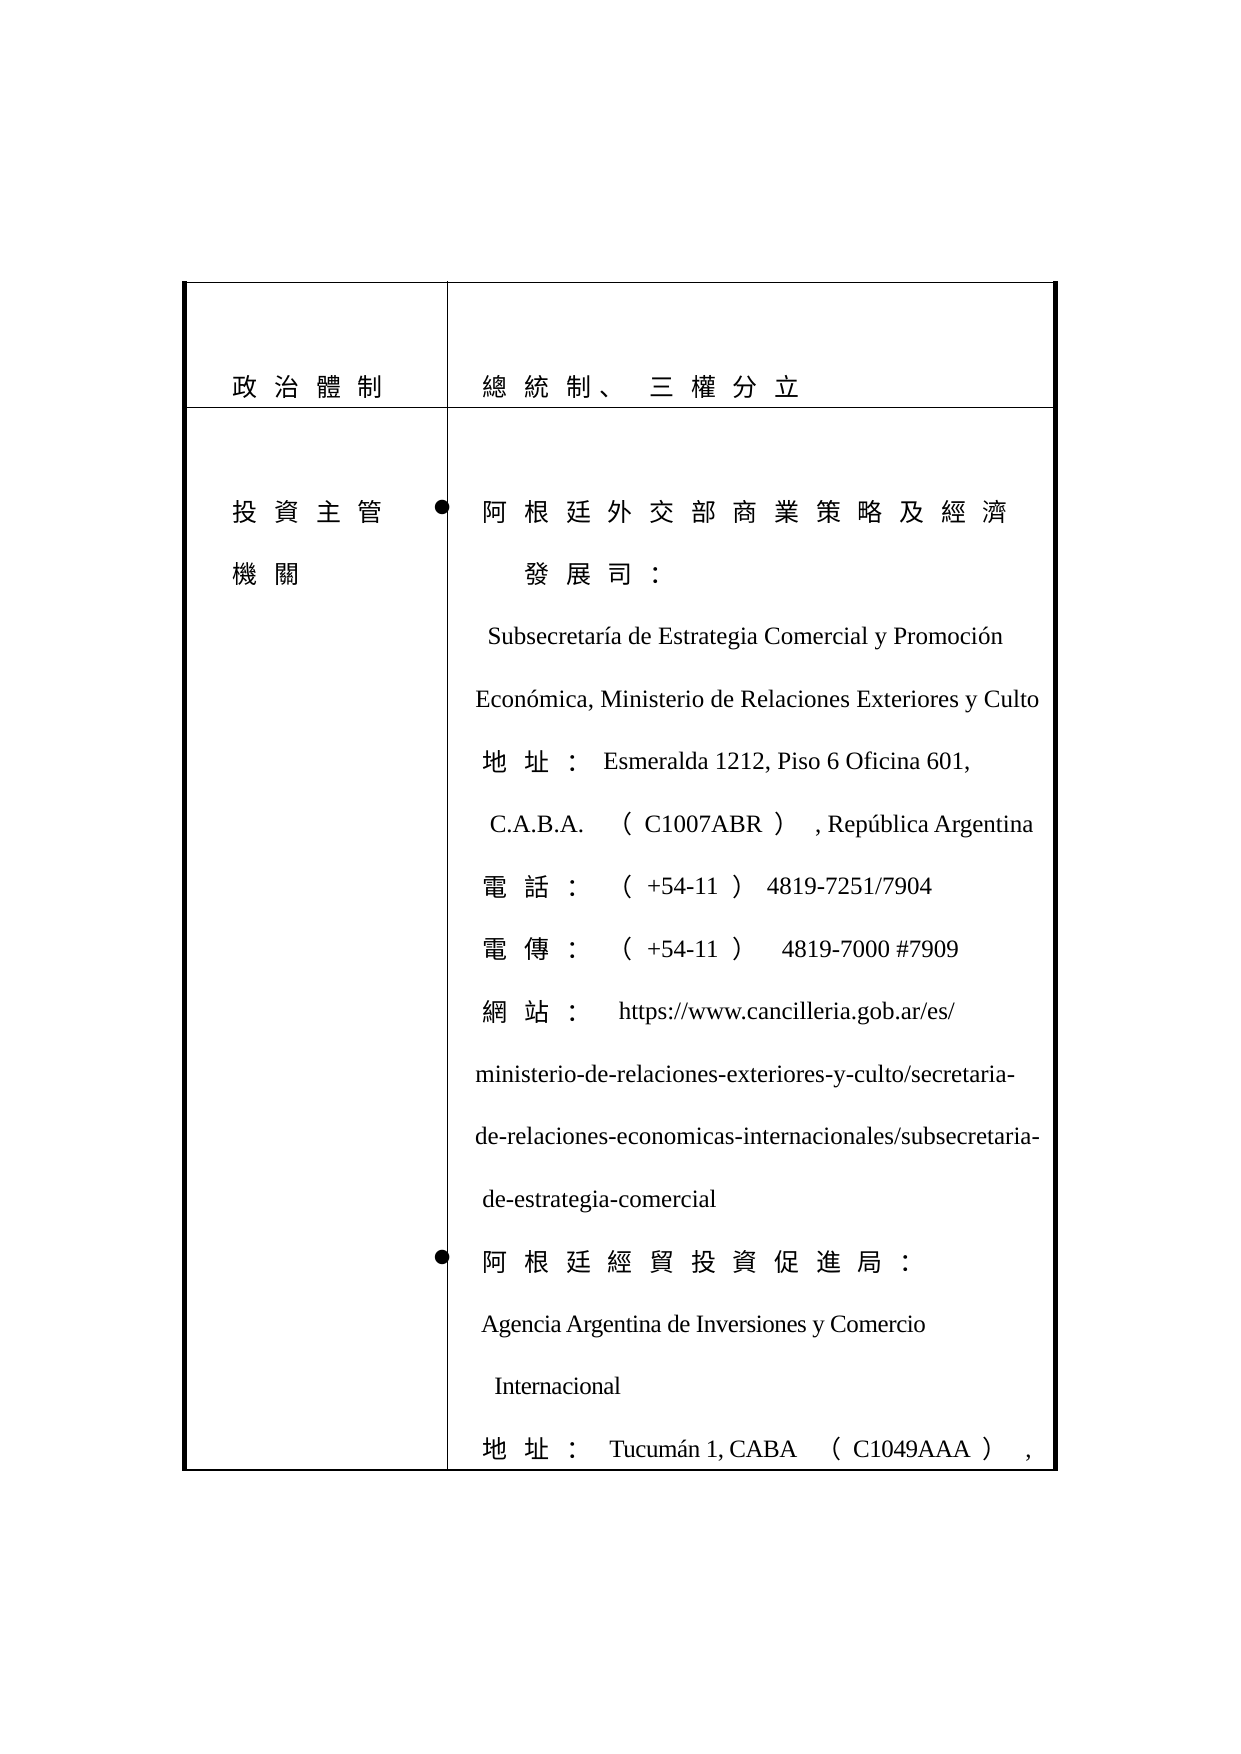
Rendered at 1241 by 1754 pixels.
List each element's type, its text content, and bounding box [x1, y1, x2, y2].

table_cell 阿根廷外交部商業策略及經濟發展司： Subsecretaría de Estrategia Comercial y Promoción Económica, Ministerio de Relaciones Exteriores y Culto 地址：Esmeralda 1212, Piso 6 Oficina 601, C.A.B.A.（C1007ABR）, República Argentina 電話：（+54-11）4819-7251/7904 電傳：（+54-11）4819-7000 #7909 網站：https://www.cancilleria.gob.ar/es/ministerio-de-relaciones-exteriores-y-culto/secretaria-de-relaciones-economicas-internacionales/subsecretaria-de-estrategia-comercial 阿根廷經貿投資促進局： Agencia Argentina de Inversiones y Comercio Internacional 地址：Tucumán 1, CABA（C1049AAA）, República Argentina 電話：（54-11）5199-2263 網站：http://www.inversionycomercio.org.ar// [448, 408, 1053, 1469]
table_cell 投資主管機關 [187, 408, 447, 1469]
table_cell 政治體制 [187, 283, 447, 406]
table_cell 總統制、三權分立 [448, 283, 1053, 406]
